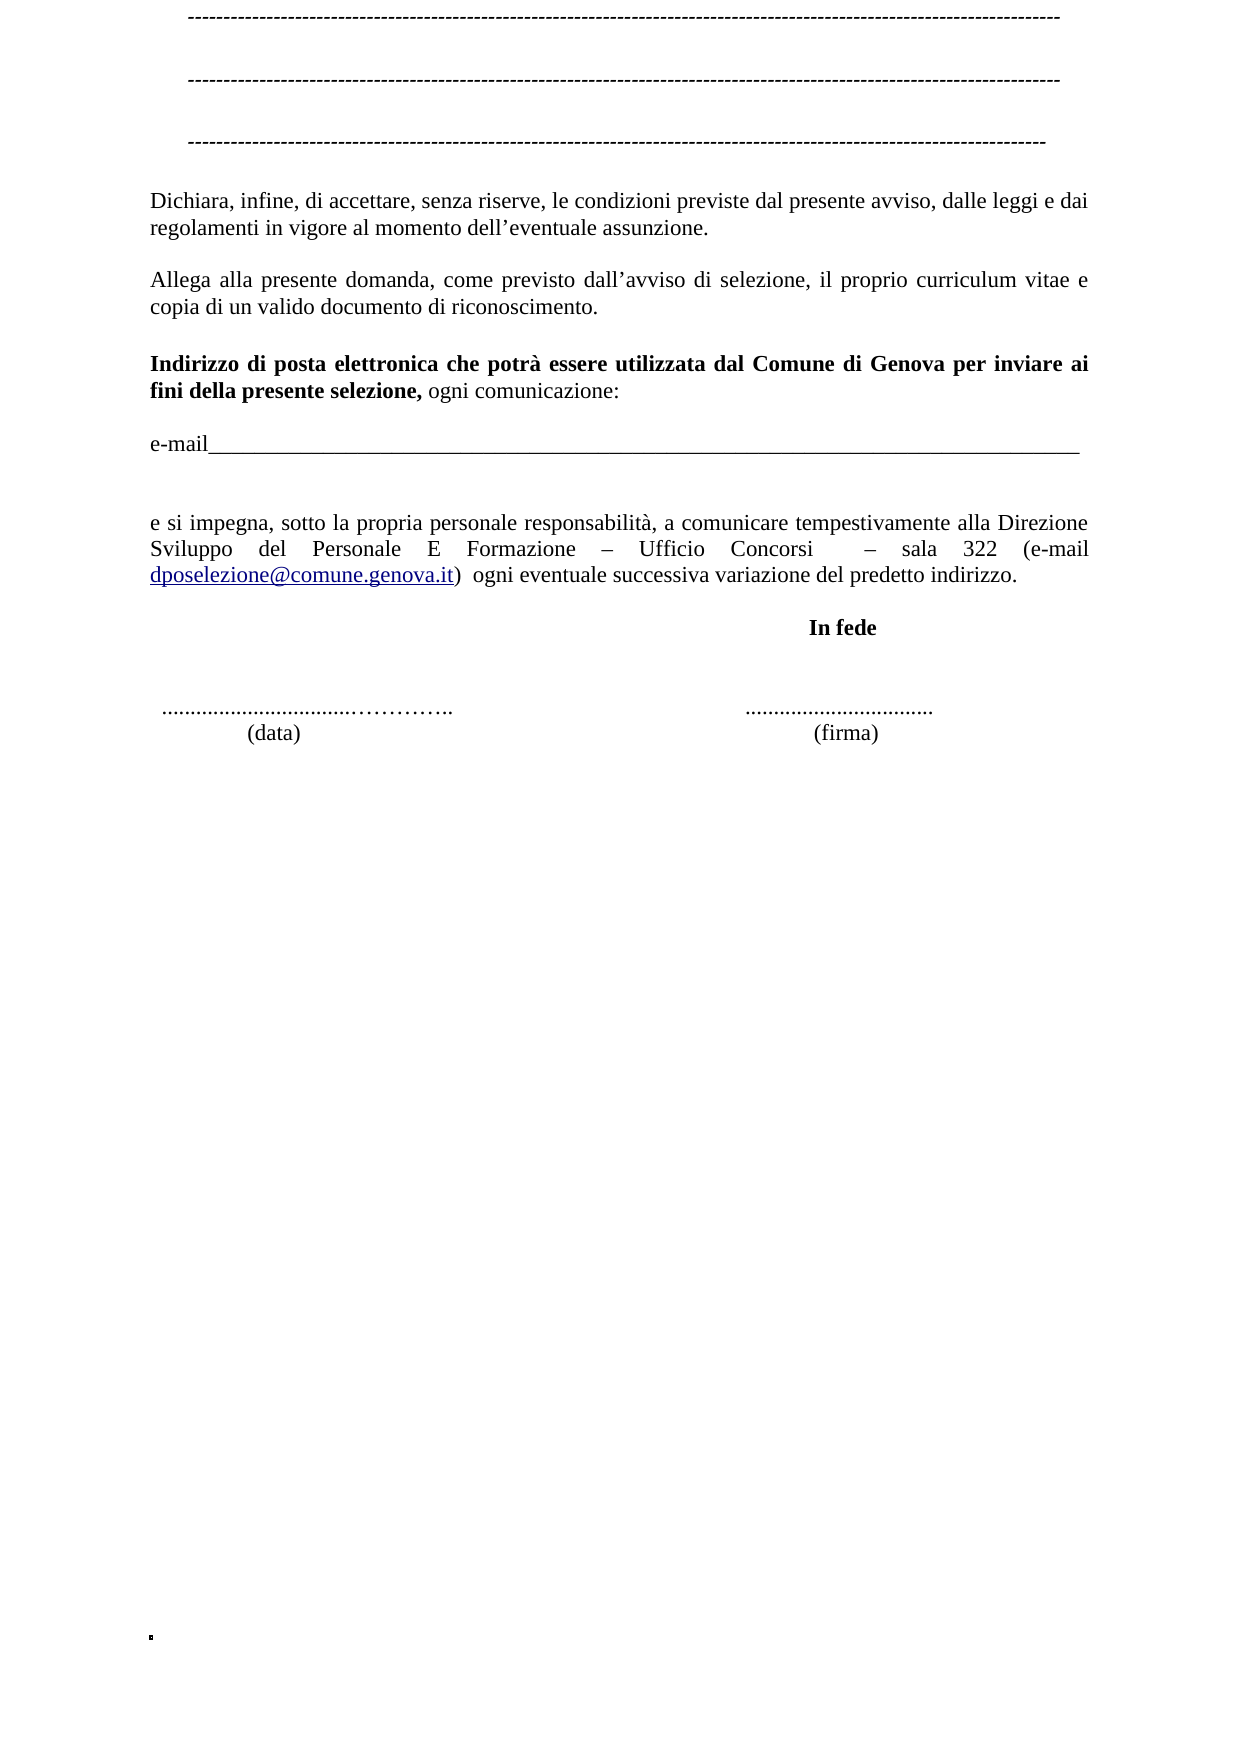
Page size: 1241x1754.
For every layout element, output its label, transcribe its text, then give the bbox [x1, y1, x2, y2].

text (data) (firma) [150, 719, 1090, 746]
text Indirizzo di posta elettronica che potrà essere utilizzata dal Comune di Genova per inviare ai fini della presente selezione, ogni comunicazione: [150, 351, 1090, 403]
text Dichiara, infine, di accettare, senza riserve, le condizioni previste dal presente avviso, dalle leggi e dai regolamenti in vigore al momento dell’eventuale assunzione. [150, 187, 1090, 240]
text e-mail____________________________________________________________________________ [150, 429, 1090, 456]
text ------------------------------------------------------------------------------------------------------------------------ [187, 125, 1090, 156]
text .................................………….. ................................. [150, 693, 1090, 719]
text Allega alla presente domanda, come previsto dall’avviso di selezione, il proprio curriculum vitae e copia di un valido documento di riconoscimento. [150, 267, 1090, 319]
text e si impegna, sotto la propria personale responsabilità, a comunicare tempestivamente alla Direzione Sviluppo del Personale E Formazione – Ufficio Concorsi – sala 322 (e-mail dposelezione@comune.genova.it) ogni eventuale successiva variazione del predetto indirizzo. [150, 508, 1090, 588]
text -------------------------------------------------------------------------------------------------------------------------- [187, 62, 1090, 94]
text -------------------------------------------------------------------------------------------------------------------------- [187, 0, 1090, 31]
text In fede [150, 614, 1090, 640]
